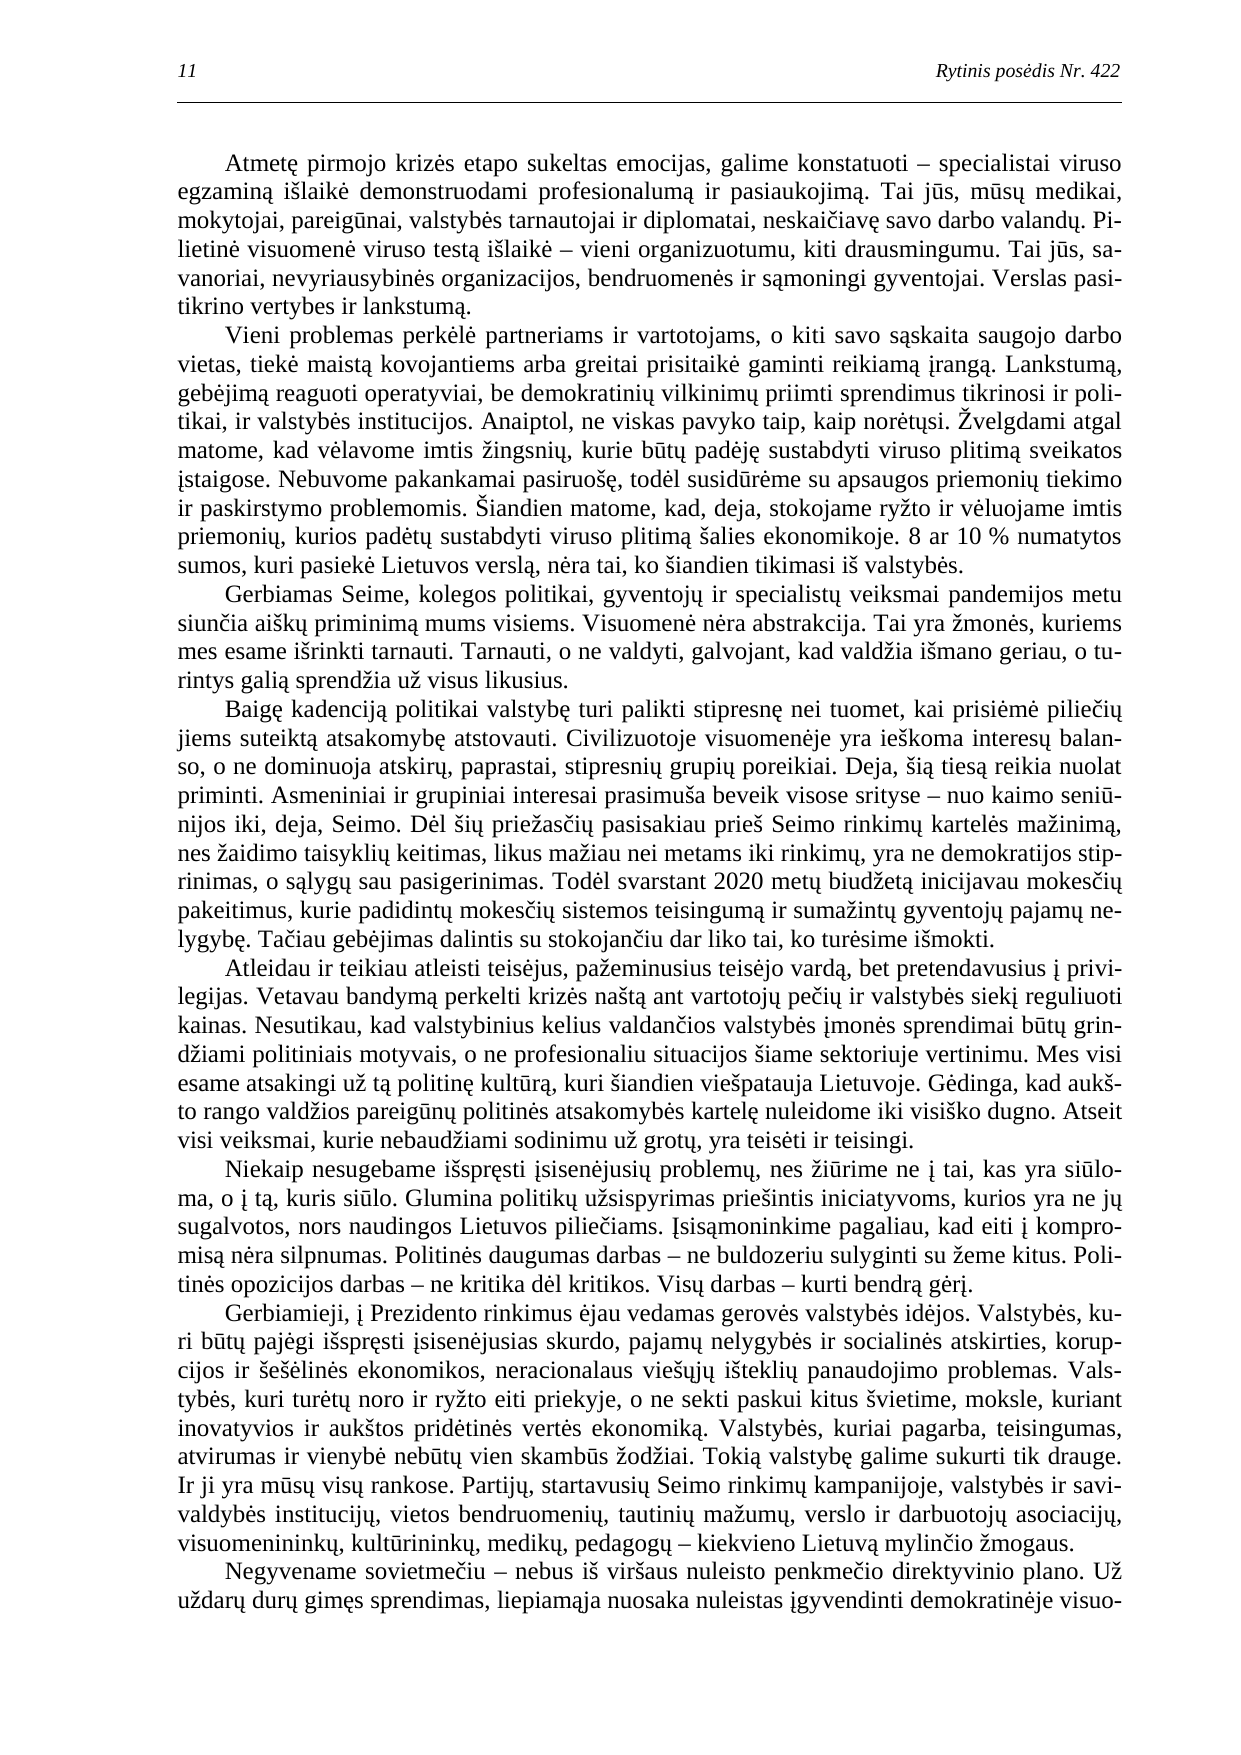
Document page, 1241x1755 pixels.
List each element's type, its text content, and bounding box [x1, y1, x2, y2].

text Bai­gę ka­den­ci­ją po­li­ti­kai vals­ty­bę tu­ri pa­lik­ti stip­res­nę nei tuo­met, kai pri­si­ė­mė pi­lie­čių jiems su­teik­tą at­sa­ko­my­bę at­sto­vau­ti. Ci­vi­li­zuo­to­je vi­suo­me­nė­je yra ieš­ko­ma in­te­re­sų ba­lan­so, o ne do­mi­nuo­ja at­ski­rų, pa­pras­tai, stip­res­nių gru­pių po­rei­kiai. De­ja, šią tie­są rei­kia nuo­lat pri­min­ti. As­me­ni­niai ir gru­pi­niai in­te­re­sai pra­si­mu­ša be­veik vi­so­se sri­ty­se – nuo kai­mo se­niū­ni­jos iki, de­ja, Sei­mo. Dėl šių prie­žas­čių pa­si­sa­kiau prieš Sei­mo rin­ki­mų kar­te­lės ma­ži­ni­mą, nes žai­di­mo tai­syk­lių kei­ti­mas, li­kus ma­žiau nei me­tams iki rin­ki­mų, yra ne de­mo­kra­tijos stip­ri­ni­mas, o są­ly­gų sau pa­si­ge­ri­ni­mas. To­dėl svars­tant 2020 me­tų biu­dže­tą ini­ci­ja­vau mo­kes­čių pa­kei­ti­mus, ku­rie pa­di­din­tų mo­kes­čių sis­te­mos tei­sin­gu­mą ir su­ma­žin­tų gy­ven­to­jų pa­ja­mų ne­ly­gy­bę. Ta­čiau ge­bė­ji­mas da­lin­tis su sto­ko­jan­čiu dar li­ko tai, ko tu­rė­si­me iš­mok­ti. [177, 694, 1122, 953]
text Nie­kaip ne­su­ge­ba­me iš­spręs­ti įsi­se­nė­ju­sių pro­ble­mų, nes žiū­ri­me ne į tai, kas yra siū­lo­ma, o į tą, ku­ris siū­lo. Glu­mi­na po­li­ti­kų už­si­spy­ri­mas prie­šin­tis ini­cia­ty­voms, ku­rios yra ne jų su­gal­vo­tos, nors nau­din­gos Lie­tu­vos pi­lie­čiams. Įsi­są­mo­nin­ki­me pa­ga­liau, kad ei­ti į kom­pro­mi­są nė­ra sil­pnu­mas. Po­li­ti­nės dau­gu­mas dar­bas – ne bul­do­ze­riu su­ly­gin­ti su že­me ki­tus. Po­li­ti­nės opo­zi­ci­jos dar­bas – ne kri­ti­ka dėl kri­ti­kos. Vi­sų dar­bas – kur­ti ben­drą gė­rį. [177, 1154, 1122, 1298]
text Ne­gy­ve­na­me so­viet­me­čiu – ne­bus iš vir­šaus nu­leis­to pen­kme­čio di­rek­ty­vi­nio pla­no. Už už­da­rų du­rų gi­męs spren­di­mas, lie­pia­mą­ja nuo­sa­ka nu­leis­tas įgy­ven­din­ti de­mo­kra­tinėje vi­suo­ [177, 1556, 1122, 1614]
text Ger­bia­mas Sei­me, ko­le­gos po­li­ti­kai, gy­ven­to­jų ir spe­cia­lis­tų veiks­mai pan­de­mi­jos me­tu siun­čia aiš­kų pri­mi­ni­mą mums vi­siems. Vi­suo­me­nė nė­ra abst­rak­ci­ja. Tai yra žmo­nės, ku­riems mes esa­me iš­rink­ti tar­nau­ti. Tar­nau­ti, o ne val­dy­ti, gal­vo­jant, kad val­džia iš­ma­no ge­riau, o tu­rin­tys ga­lią spren­džia už vi­sus li­ku­sius. [177, 579, 1122, 694]
text At­lei­dau ir tei­kiau at­leis­ti tei­sė­jus, pa­že­mi­nu­sius tei­sė­jo var­dą, bet pre­ten­da­vu­sius į pri­vi­le­gi­jas. Ve­ta­vau ban­dy­mą per­kel­ti kri­zės naš­tą ant var­to­to­jų pe­čių ir vals­ty­bės sie­kį re­gu­liuo­ti kai­nas. Ne­su­ti­kau, kad vals­ty­bi­nius ke­lius val­dan­čios vals­ty­bės įmo­nės spren­di­mai bū­tų grin­džia­mi po­li­ti­niais mo­ty­vais, o ne pro­fe­sio­na­liu si­tu­a­ci­jos šia­me sek­to­riu­je ver­ti­ni­mu. Mes vi­si esa­me at­sa­kin­gi už tą po­li­ti­nę kul­tū­rą, ku­ri šian­dien vieš­pa­tau­ja Lie­tu­vo­je. Gė­din­ga, kad aukš­to ran­go val­džios pa­rei­gū­nų po­li­ti­nės at­sa­ko­my­bės kar­te­lę nu­lei­do­me iki vi­siš­ko dug­no. At­seit vi­si veiks­mai, ku­rie ne­bau­džia­mi so­di­ni­mu už gro­tų, yra tei­sė­ti ir tei­sin­gi. [177, 953, 1122, 1154]
text At­me­tę pir­mo­jo kri­zės eta­po su­kel­tas emo­ci­jas, ga­li­me kon­sta­tuo­ti – spe­cia­lis­tai vi­ru­so eg­za­mi­ną iš­lai­kė de­monst­ruo­da­mi pro­fe­sio­na­lu­mą ir pa­si­au­ko­ji­mą. Tai jūs, mū­sų me­di­kai, mo­ky­to­jai, pa­rei­gū­nai, vals­ty­bės tar­nau­to­jai ir di­plo­ma­tai, ne­skai­čia­vę sa­vo dar­bo va­lan­dų. Pi­lie­ti­nė vi­suo­me­nė vi­ru­so tes­tą iš­lai­kė – vie­ni or­ga­ni­zuo­tu­mu, ki­ti draus­min­gu­mu. Tai jūs, sa­va­no­riai, ne­vy­riau­sy­bi­nės or­ga­ni­za­ci­jos, ben­druo­me­nės ir są­mo­nin­gi gy­ven­to­jai. Ver­slas pa­si­tik­ri­no ver­ty­bes ir lanks­tu­mą. [177, 148, 1122, 320]
text Ger­bia­mie­ji, į Pre­zi­den­to rin­ki­mus ėjau ve­da­mas ge­ro­vės vals­ty­bės idė­jos. Vals­ty­bės, ku­ri bū­tų pa­jė­gi iš­spręs­ti įsi­se­nė­ju­sias skur­do, pa­ja­mų ne­ly­gy­bės ir so­cia­li­nės at­skir­ties, ko­rup­cijos ir še­šė­li­nės eko­no­mi­kos, ne­ra­cio­na­laus vie­šų­jų iš­tek­lių pa­nau­do­ji­mo pro­ble­mas. Vals­tybės, ku­ri tu­rė­tų no­ro ir ryž­to ei­ti prie­ky­je, o ne sek­ti pas­kui ki­tus švie­ti­me, moks­le, ku­riant ino­va­ty­vios ir aukš­tos pri­dė­ti­nės ver­tės eko­no­mi­ką. Vals­ty­bės, ku­riai pa­gar­ba, tei­sin­gu­mas, at­vi­ru­mas ir vie­ny­bė ne­bū­tų vien skam­būs žo­džiai. To­kią vals­ty­bę ga­li­me su­kur­ti tik drau­ge. Ir ji yra mū­sų vi­sų ran­ko­se. Par­ti­jų, star­ta­vu­sių Sei­mo rin­ki­mų kam­pa­ni­jo­je, vals­ty­bės ir sa­vi­val­dy­bės ins­ti­tu­ci­jų, vie­tos ben­druo­me­nių, tau­ti­nių ma­žu­mų, ver­slo ir dar­buo­to­jų aso­cia­ci­jų, vi­suo­me­ni­nin­kų, kul­tū­ri­nin­kų, me­di­kų, pe­da­go­gų – kiek­vie­no Lie­tu­vą my­lin­čio žmo­gaus. [177, 1298, 1122, 1556]
text Vie­ni pro­ble­mas per­kė­lė part­ne­riams ir var­to­to­jams, o ki­ti sa­vo są­skai­ta sau­go­jo dar­bo vie­tas, tie­kė mais­tą ko­vo­jan­tiems ar­ba grei­tai pri­si­tai­kė ga­min­ti rei­kia­mą įran­gą. Lanks­tu­mą, ge­bė­ji­mą re­a­guo­ti ope­ra­ty­viai, be de­mo­kra­tinių vil­ki­ni­mų pri­im­ti spren­di­mus tik­ri­no­si ir po­li­ti­kai, ir vals­ty­bės ins­ti­tu­ci­jos. Anaip­tol, ne vis­kas pa­vy­ko taip, kaip no­rė­tų­si. Žvelg­da­mi at­gal ma­to­me, kad vė­la­vo­me im­tis žings­nių, ku­rie bū­tų pa­dė­ję su­stab­dy­ti vi­ru­so pli­ti­mą svei­ka­tos įstai­go­se. Ne­bu­vo­me pa­kan­ka­mai pa­si­ruo­šę, to­dėl su­si­dū­rė­me su ap­sau­gos prie­mo­nių tie­ki­mo ir pa­skirs­ty­mo pro­ble­mo­mis. Šian­dien ma­to­me, kad, de­ja, sto­ko­ja­me ryž­to ir vė­luo­ja­me im­tis prie­mo­nių, ku­rios pa­dė­tų su­stab­dy­ti vi­ru­so pli­ti­mą ša­lies eko­no­mi­ko­je. 8 ar 10 % nu­ma­ty­tos su­mos, ku­ri pa­sie­kė Lie­tu­vos ver­slą, nė­ra tai, ko šian­dien ti­ki­ma­si iš vals­ty­bės. [177, 320, 1122, 579]
